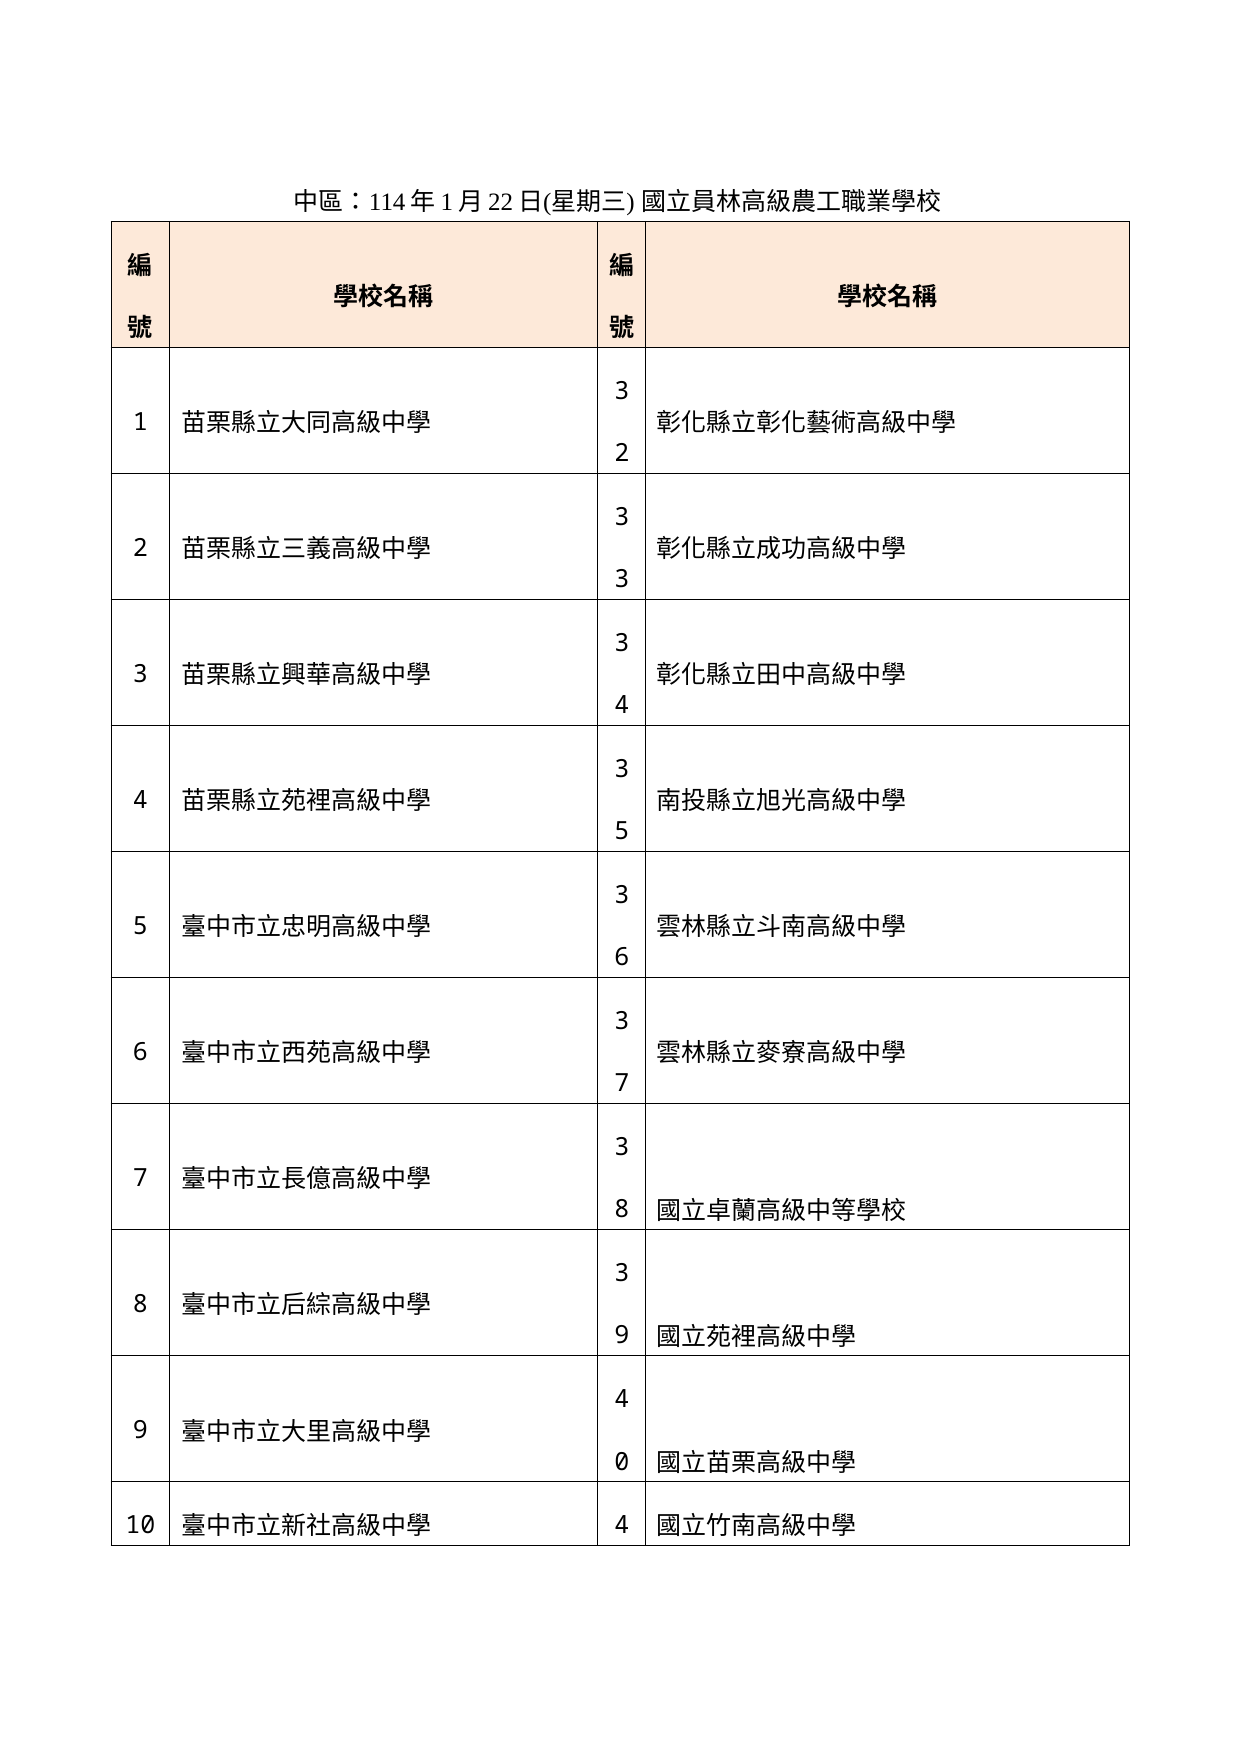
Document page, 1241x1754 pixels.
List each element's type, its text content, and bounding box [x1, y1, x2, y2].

table_cell 2 [112, 474, 169, 599]
table_cell 臺中市立忠明高級中學 [170, 852, 597, 977]
table_cell 國立苑裡高級中學 [646, 1230, 1129, 1355]
table_cell 33 [598, 474, 645, 599]
table_cell 臺中市立長億高級中學 [170, 1104, 597, 1229]
table_header 學校名稱 [646, 222, 1129, 347]
table_cell 臺中市立新社高級中學 [170, 1482, 597, 1545]
table_cell 苗栗縣立苑裡高級中學 [170, 726, 597, 851]
table_header 編號 [112, 222, 169, 347]
table_cell 國立卓蘭高級中等學校 [646, 1104, 1129, 1229]
table_cell 彰化縣立彰化藝術高級中學 [646, 348, 1129, 473]
table_cell 苗栗縣立大同高級中學 [170, 348, 597, 473]
table_cell 國立苗栗高級中學 [646, 1356, 1129, 1481]
table_cell 臺中市立大里高級中學 [170, 1356, 597, 1481]
table_cell 臺中市立西苑高級中學 [170, 978, 597, 1103]
table_cell 1 [112, 348, 169, 473]
table_cell 雲林縣立斗南高級中學 [646, 852, 1129, 977]
table_cell 彰化縣立成功高級中學 [646, 474, 1129, 599]
table_cell 6 [112, 978, 169, 1103]
table_cell 臺中市立后綜高級中學 [170, 1230, 597, 1355]
table_cell 雲林縣立麥寮高級中學 [646, 978, 1129, 1103]
table_cell 37 [598, 978, 645, 1103]
table_cell 5 [112, 852, 169, 977]
table_cell 4 [598, 1482, 645, 1545]
table_cell 苗栗縣立興華高級中學 [170, 600, 597, 725]
table_cell 32 [598, 348, 645, 473]
table_cell 40 [598, 1356, 645, 1481]
table_header 學校名稱 [170, 222, 597, 347]
table_cell 彰化縣立田中高級中學 [646, 600, 1129, 725]
table_cell 34 [598, 600, 645, 725]
text 中區：114年1月22日(星期三) 國立員林高級農工職業學校 [187, 158, 1053, 221]
table_cell 35 [598, 726, 645, 851]
table_cell 苗栗縣立三義高級中學 [170, 474, 597, 599]
table_cell 3 [112, 600, 169, 725]
table_cell 39 [598, 1230, 645, 1355]
table_cell 10 [112, 1482, 169, 1545]
table_cell 9 [112, 1356, 169, 1481]
table_cell 8 [112, 1230, 169, 1355]
table_cell 南投縣立旭光高級中學 [646, 726, 1129, 851]
table_cell 7 [112, 1104, 169, 1229]
table_cell 4 [112, 726, 169, 851]
table_cell 國立竹南高級中學 [646, 1482, 1129, 1545]
table_cell 36 [598, 852, 645, 977]
table_cell 38 [598, 1104, 645, 1229]
table_header 編號 [598, 222, 645, 347]
